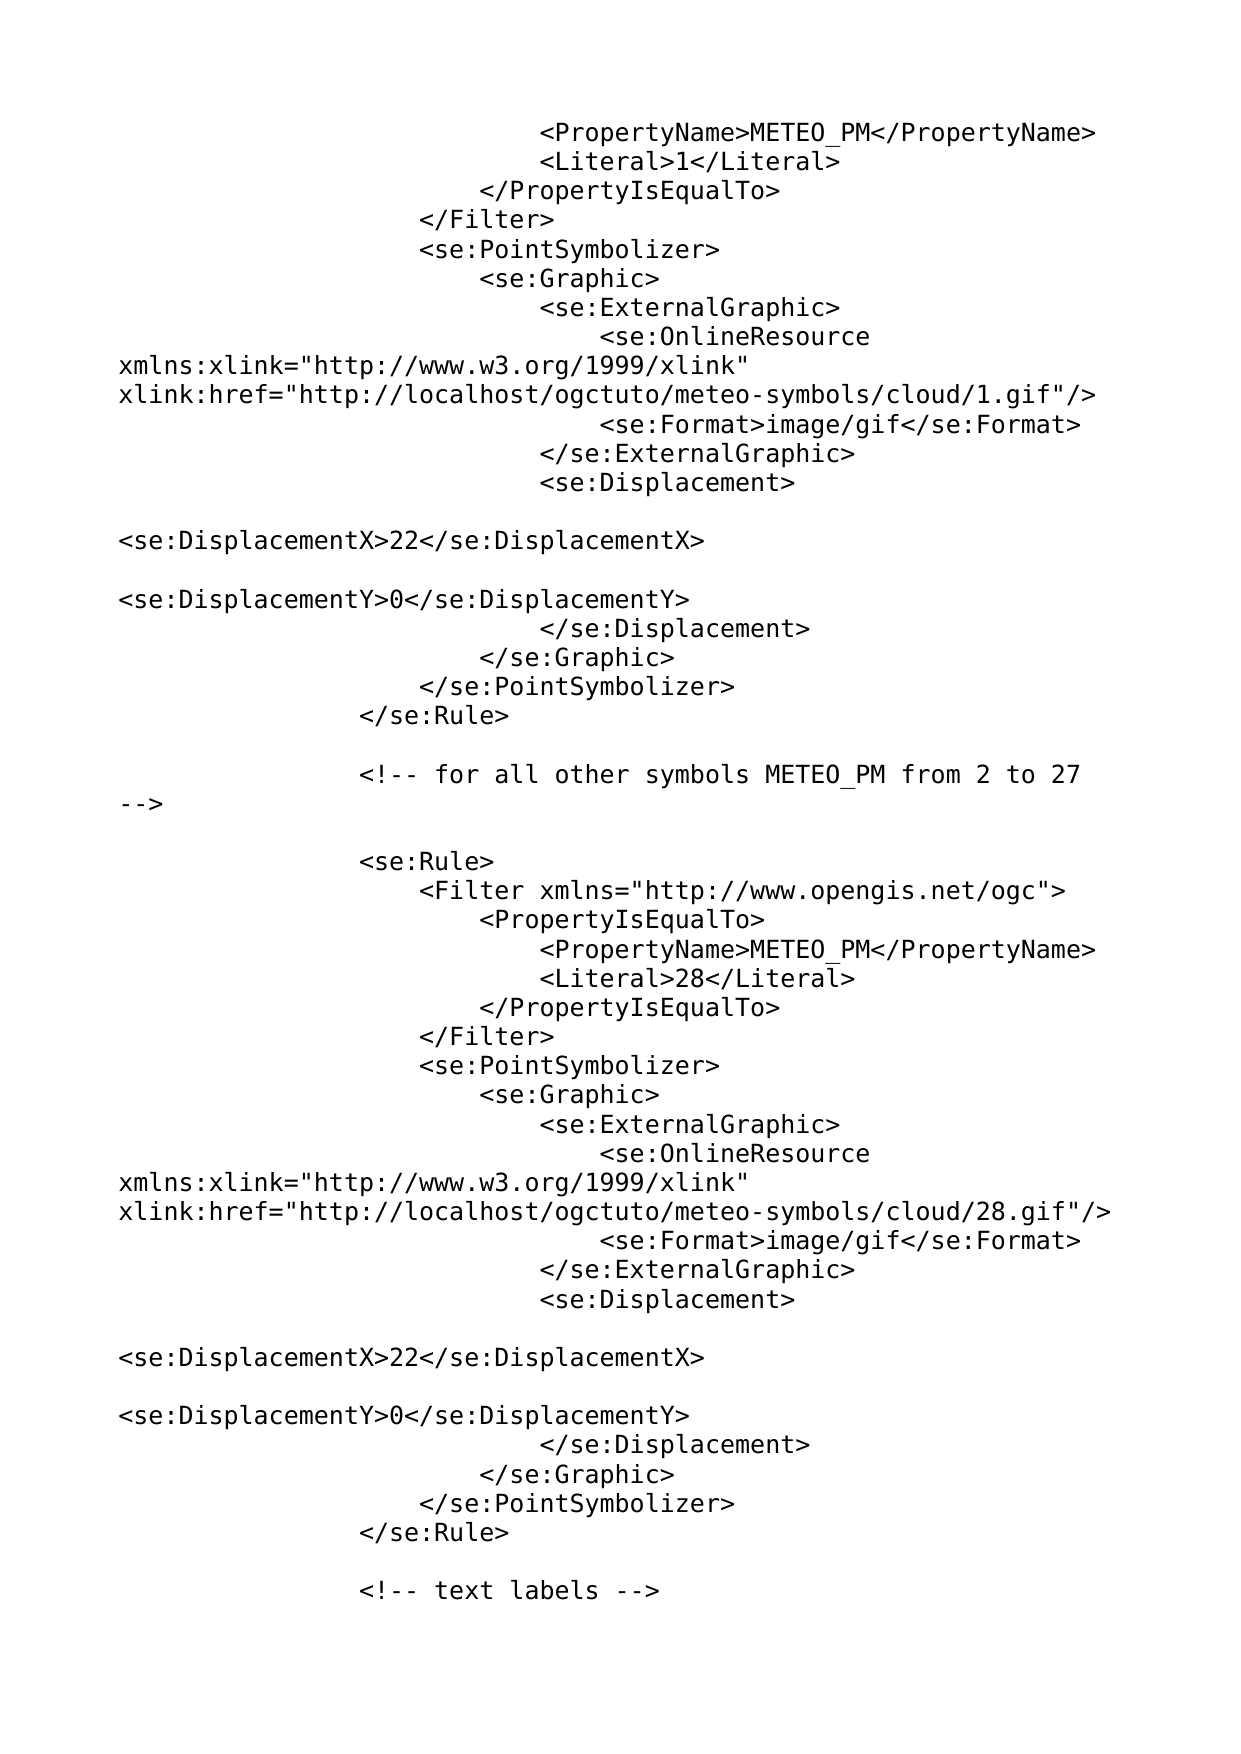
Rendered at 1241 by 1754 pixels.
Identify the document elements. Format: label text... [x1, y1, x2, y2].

text <PropertyName>METEO_PM</PropertyName> <Literal>1</Literal> </PropertyIsEqualTo> </Filter> <se:PointSymbolizer> <se:Graphic> <se:ExternalGraphic> <se:OnlineResource xmlns:xlink="http://www.w3.org/1999/xlink" xlink:href="http://localhost/ogctuto/meteo-symbols/cloud/1.gif"/> <se:Format>image/gif</se:Format> </se:ExternalGraphic> <se:Displacement> <se:DisplacementX>22</se:DisplacementX> <se:DisplacementY>0</se:DisplacementY> </se:Displacement> </se:Graphic> </se:PointSymbolizer> </se:Rule> <!-- for all other symbols METEO_PM from 2 to 27 --> <se:Rule> <Filter xmlns="http://www.opengis.net/ogc"> <PropertyIsEqualTo> <PropertyName>METEO_PM</PropertyName> <Literal>28</Literal> </PropertyIsEqualTo> </Filter> <se:PointSymbolizer> <se:Graphic> <se:ExternalGraphic> <se:OnlineResource xmlns:xlink="http://www.w3.org/1999/xlink" xlink:href="http://localhost/ogctuto/meteo-symbols/cloud/28.gif"/> <se:Format>image/gif</se:Format> </se:ExternalGraphic> <se:Displacement> <se:DisplacementX>22</se:DisplacementX> <se:DisplacementY>0</se:DisplacementY> </se:Displacement> </se:Graphic> </se:PointSymbolizer> </se:Rule> <!-- text labels --> [118, 118, 1122, 1635]
